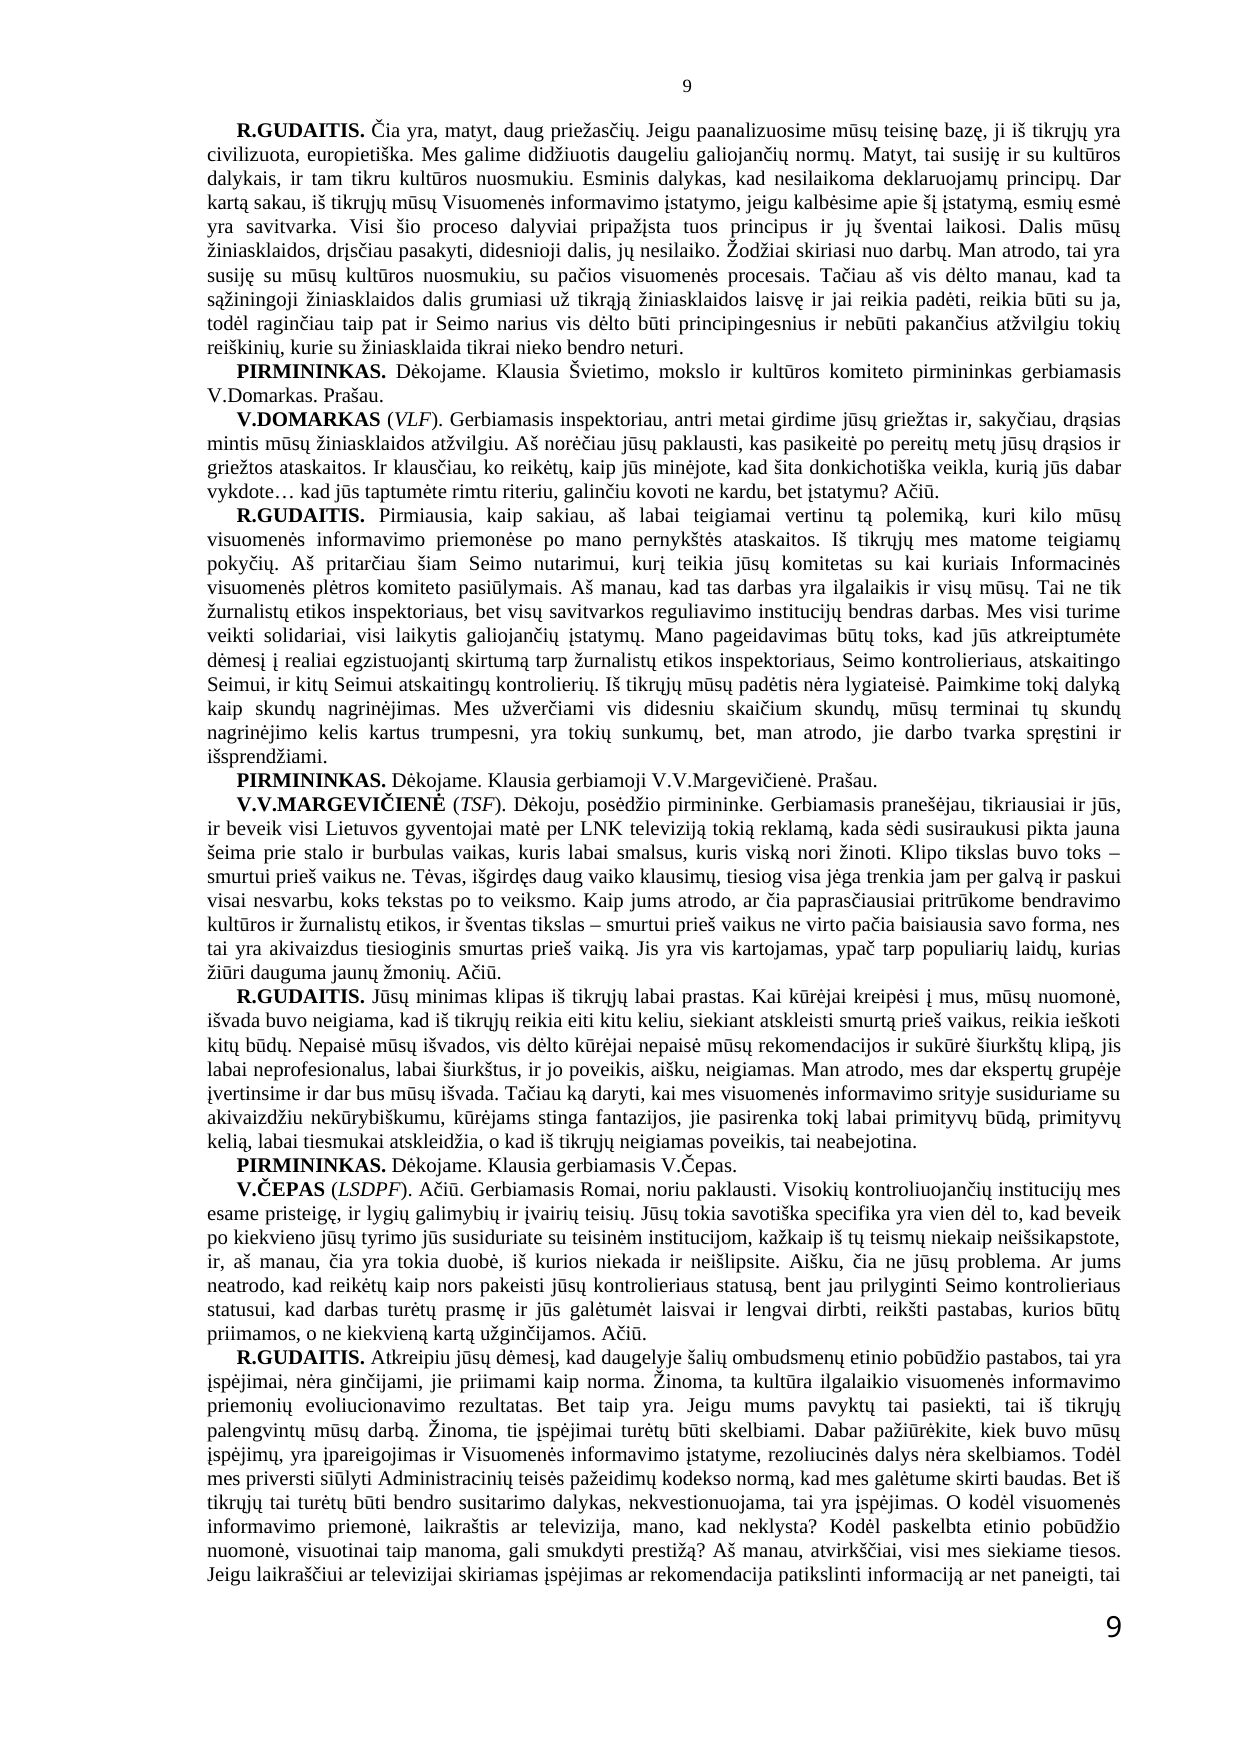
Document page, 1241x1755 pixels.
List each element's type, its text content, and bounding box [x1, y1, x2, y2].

text R.GUDAITIS. Pirmiausia, kaip sakiau, aš labai teigiamai vertinu tą polemiką, kuri kilo mūsų visuomenės informavimo priemonėse po mano pernykštės ataskaitos. Iš tikrųjų mes matome teigiamų pokyčių. Aš pritarčiau šiam Seimo nutarimui, kurį teikia jūsų komitetas su kai kuriais Informacinės visuomenės plėtros komiteto pasiūlymais. Aš manau, kad tas darbas yra ilgalaikis ir visų mūsų. Tai ne tik žurnalistų etikos inspektoriaus, bet visų savitvarkos reguliavimo institucijų bendras darbas. Mes visi turime veikti solidariai, visi laikytis galiojančių įstatymų. Mano pageidavimas būtų toks, kad jūs atkreiptumėte dėmesį į realiai egzistuojantį skirtumą tarp žurnalistų etikos inspektoriaus, Seimo kontrolieriaus, atskaitingo Seimui, ir kitų Seimui atskaitingų kontrolierių. Iš tikrųjų mūsų padėtis nėra lygiateisė. Paimkime tokį dalyką kaip skundų nagrinėjimas. Mes užverčiami vis didesniu skaičium skundų, mūsų terminai tų skundų nagrinėjimo kelis kartus trumpesni, yra tokių sunkumų, bet, man atrodo, jie darbo tvarka spręstini ir išsprendžiami. [207, 503, 1122, 768]
text PIRMININKAS. Dėkojame. Klausia Švietimo, mokslo ir kultūros komiteto pirmininkas gerbiamasis V.Domarkas. Prašau. [207, 359, 1122, 407]
text R.GUDAITIS. Jūsų minimas klipas iš tikrųjų labai prastas. Kai kūrėjai kreipėsi į mus, mūsų nuomonė, išvada buvo neigiama, kad iš tikrųjų reikia eiti kitu keliu, siekiant atskleisti smurtą prieš vaikus, reikia ieškoti kitų būdų. Nepaisė mūsų išvados, vis dėlto kūrėjai nepaisė mūsų rekomendacijos ir sukūrė šiurkštų klipą, jis labai neprofesionalus, labai šiurkštus, ir jo poveikis, aišku, neigiamas. Man atrodo, mes dar ekspertų grupėje įvertinsime ir dar bus mūsų išvada. Tačiau ką daryti, kai mes visuomenės informavimo srityje susiduriame su akivaizdžiu nekūrybiškumu, kūrėjams stinga fantazijos, jie pasirenka tokį labai primityvų būdą, primityvų kelią, labai tiesmukai atskleidžia, o kad iš tikrųjų neigiamas poveikis, tai neabejotina. [207, 984, 1122, 1153]
text V.DOMARKAS (VLF). Gerbiamasis inspektoriau, antri metai girdime jūsų griežtas ir, sakyčiau, drąsias mintis mūsų žiniasklaidos atžvilgiu. Aš norėčiau jūsų paklausti, kas pasikeitė po pereitų metų jūsų drąsios ir griežtos ataskaitos. Ir klausčiau, ko reikėtų, kaip jūs minėjote, kad šita donkichotiška veikla, kurią jūs dabar vykdote… kad jūs taptumėte rimtu riteriu, galinčiu kovoti ne kardu, bet įstatymu? Ačiū. [207, 407, 1122, 503]
text V.V.MARGEVIČIENĖ (TSF). Dėkoju, posėdžio pirmininke. Gerbiamasis pranešėjau, tikriausiai ir jūs, ir beveik visi Lietuvos gyventojai matė per LNK televiziją tokią reklamą, kada sėdi susiraukusi pikta jauna šeima prie stalo ir burbulas vaikas, kuris labai smalsus, kuris viską nori žinoti. Klipo tikslas buvo toks – smurtui prieš vaikus ne. Tėvas, išgirdęs daug vaiko klausimų, tiesiog visa jėga trenkia jam per galvą ir paskui visai nesvarbu, koks tekstas po to veiksmo. Kaip jums atrodo, ar čia paprasčiausiai pritrūkome bendravimo kultūros ir žurnalistų etikos, ir šventas tikslas – smurtui prieš vaikus ne virto pačia baisiausia savo forma, nes tai yra akivaizdus tiesioginis smurtas prieš vaiką. Jis yra vis kartojamas, ypač tarp populiarių laidų, kurias žiūri dauguma jaunų žmonių. Ačiū. [207, 792, 1122, 984]
text PIRMININKAS. Dėkojame. Klausia gerbiamasis V.Čepas. [207, 1153, 1122, 1177]
text R.GUDAITIS. Atkreipiu jūsų dėmesį, kad daugelyje šalių ombudsmenų etinio pobūdžio pastabos, tai yra įspėjimai, nėra ginčijami, jie priimami kaip norma. Žinoma, ta kultūra ilgalaikio visuomenės informavimo priemonių evoliucionavimo rezultatas. Bet taip yra. Jeigu mums pavyktų tai pasiekti, tai iš tikrųjų palengvintų mūsų darbą. Žinoma, tie įspėjimai turėtų būti skelbiami. Dabar pažiūrėkite, kiek buvo mūsų įspėjimų, yra įpareigojimas ir Visuomenės informavimo įstatyme, rezoliucinės dalys nėra skelbiamos. Todėl mes priversti siūlyti Administracinių teisės pažeidimų kodekso normą, kad mes galėtume skirti baudas. Bet iš tikrųjų tai turėtų būti bendro susitarimo dalykas, nekvestionuojama, tai yra įspėjimas. O kodėl visuomenės informavimo priemonė, laikraštis ar televizija, mano, kad neklysta? Kodėl paskelbta etinio pobūdžio nuomonė, visuotinai taip manoma, gali smukdyti prestižą? Aš manau, atvirkščiai, visi mes siekiame tiesos. Jeigu laikraščiui ar televizijai skiriamas įspėjimas ar rekomendacija patikslinti informaciją ar net paneigti, tai [207, 1345, 1122, 1586]
text PIRMININKAS. Dėkojame. Klausia gerbiamoji V.V.Margevičienė. Prašau. [207, 768, 1122, 792]
text V.ČEPAS (LSDPF). Ačiū. Gerbiamasis Romai, noriu paklausti. Visokių kontroliuojančių institucijų mes esame pristeigę, ir lygių galimybių ir įvairių teisių. Jūsų tokia savotiška specifika yra vien dėl to, kad beveik po kiekvieno jūsų tyrimo jūs susiduriate su teisinėm institucijom, kažkaip iš tų teismų niekaip neišsikapstote, ir, aš manau, čia yra tokia duobė, iš kurios niekada ir neišlipsite. Aišku, čia ne jūsų problema. Ar jums neatrodo, kad reikėtų kaip nors pakeisti jūsų kontrolieriaus statusą, bent jau prilyginti Seimo kontrolieriaus statusui, kad darbas turėtų prasmę ir jūs galėtumėt laisvai ir lengvai dirbti, reikšti pastabas, kurios būtų priimamos, o ne kiekvieną kartą užginčijamos. Ačiū. [207, 1177, 1122, 1345]
text R.GUDAITIS. Čia yra, matyt, daug priežasčių. Jeigu paanalizuosime mūsų teisinę bazę, ji iš tikrųjų yra civilizuota, europietiška. Mes galime didžiuotis daugeliu galiojančių normų. Matyt, tai susiję ir su kultūros dalykais, ir tam tikru kultūros nuosmukiu. Esminis dalykas, kad nesilaikoma deklaruojamų principų. Dar kartą sakau, iš tikrųjų mūsų Visuomenės informavimo įstatymo, jeigu kalbėsime apie šį įstatymą, esmių esmė yra savitvarka. Visi šio proceso dalyviai pripažįsta tuos principus ir jų šventai laikosi. Dalis mūsų žiniasklaidos, drįsčiau pasakyti, didesnioji dalis, jų nesilaiko. Žodžiai skiriasi nuo darbų. Man atrodo, tai yra susiję su mūsų kultūros nuosmukiu, su pačios visuomenės procesais. Tačiau aš vis dėlto manau, kad ta sąžiningoji žiniasklaidos dalis grumiasi už tikrąją žiniasklaidos laisvę ir jai reikia padėti, reikia būti su ja, todėl raginčiau taip pat ir Seimo narius vis dėlto būti principingesnius ir nebūti pakančius atžvilgiu tokių reiškinių, kurie su žiniasklaida tikrai nieko bendro neturi. [207, 118, 1122, 359]
